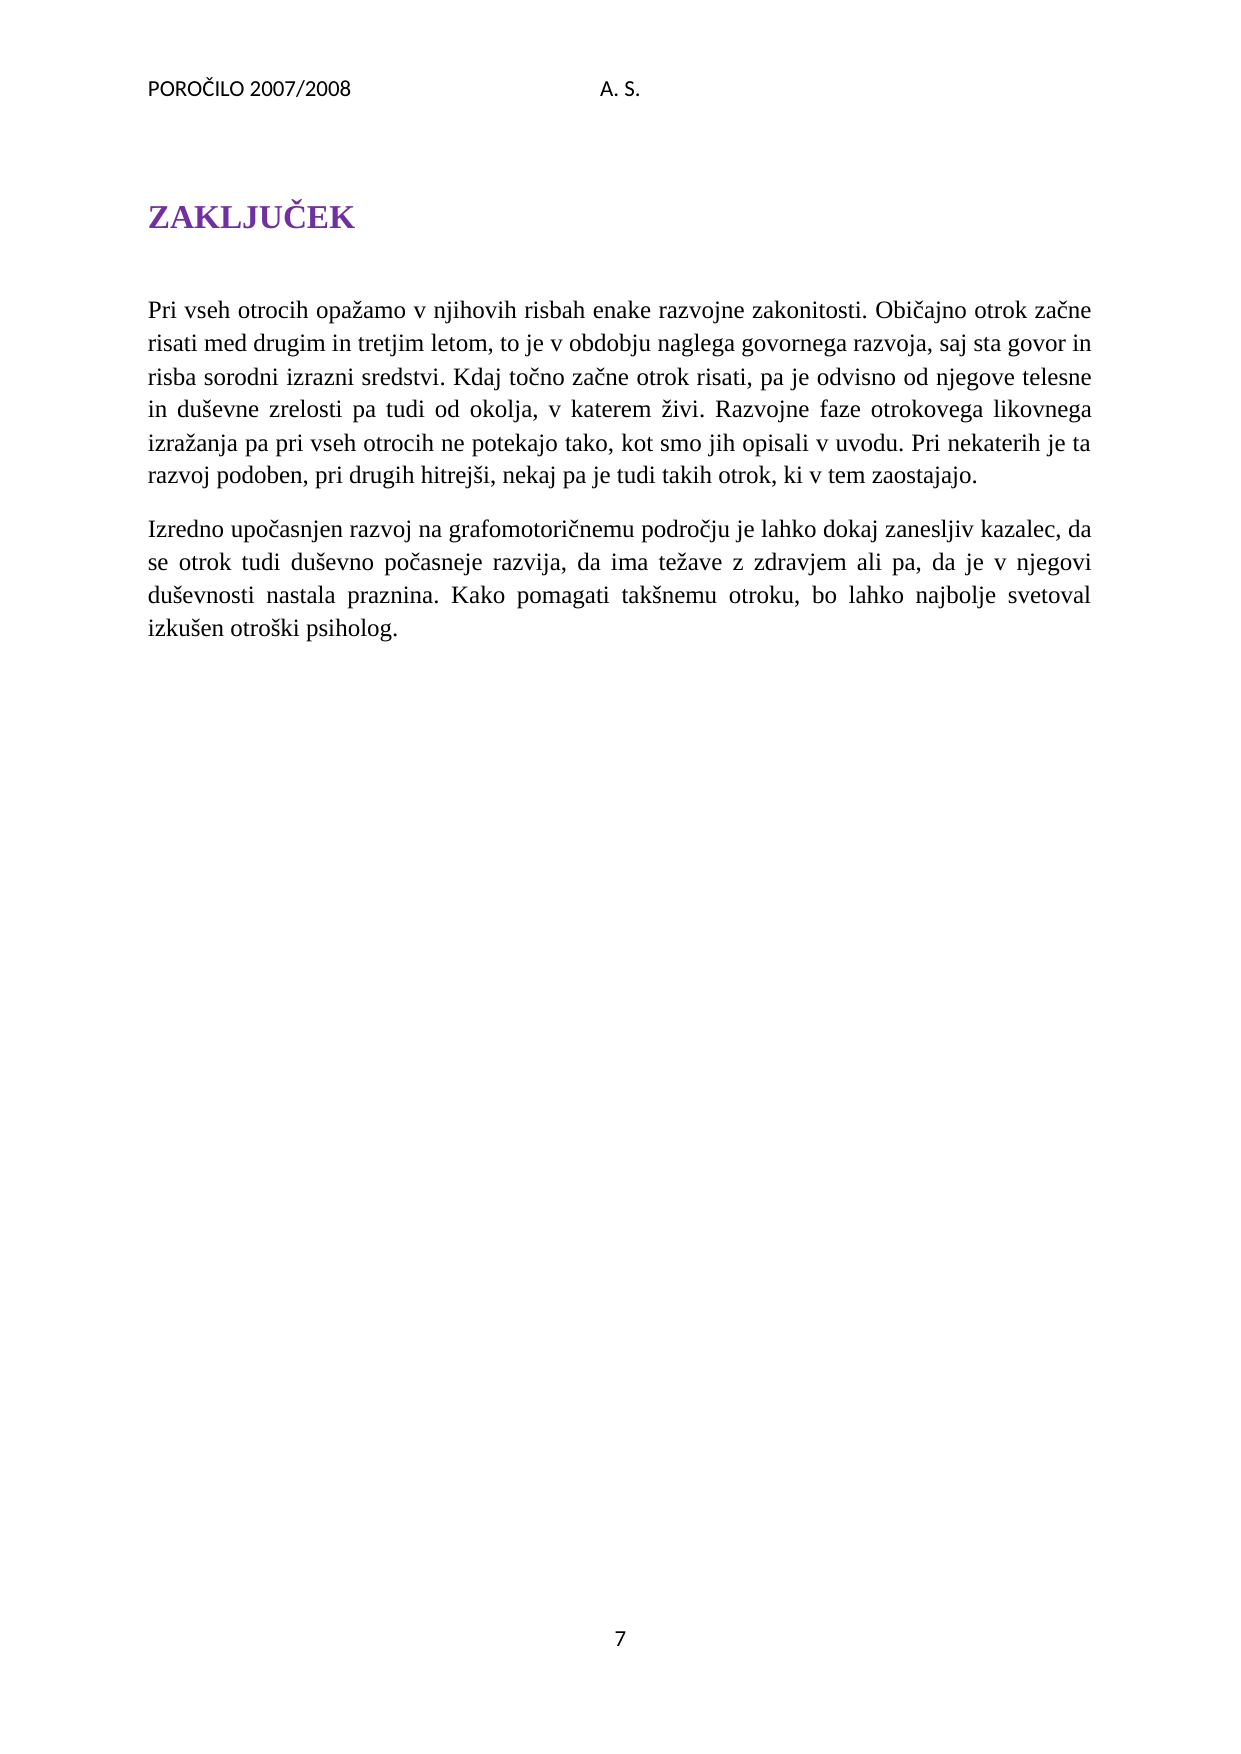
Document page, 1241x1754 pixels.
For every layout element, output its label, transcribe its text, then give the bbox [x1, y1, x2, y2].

text Pri vseh otrocih opažamo v njihovih risbah enake razvojne zakonitosti. Običajno otrok začne risati med drugim in tretjim letom, to je v obdobju naglega govornega razvoja, saj sta govor in risba sorodni izrazni sredstvi. Kdaj točno začne otrok risati, pa je odvisno od njegove telesne in duševne zrelosti pa tudi od okolja, v katerem živi. Razvojne faze otrokovega likovnega izražanja pa pri vseh otrocih ne potekajo tako, kot smo jih opisali v uvodu. Pri nekaterih je ta razvoj podoben, pri drugih hitrejši, nekaj pa je tudi takih otrok, ki v tem zaostajajo. [148, 296, 1093, 489]
subtitle ZAKLJUČEK [148, 198, 1093, 236]
text Izredno upočasnjen razvoj na grafomotoričnemu področju je lahko dokaj zanesljiv kazalec, da se otrok tudi duševno počasneje razvija, da ima težave z zdravjem ali pa, da je v njegovi duševnosti nastala praznina. Kako pomagati takšnemu otroku, bo lahko najbolje svetoval izkušen otroški psiholog. [148, 514, 1093, 642]
